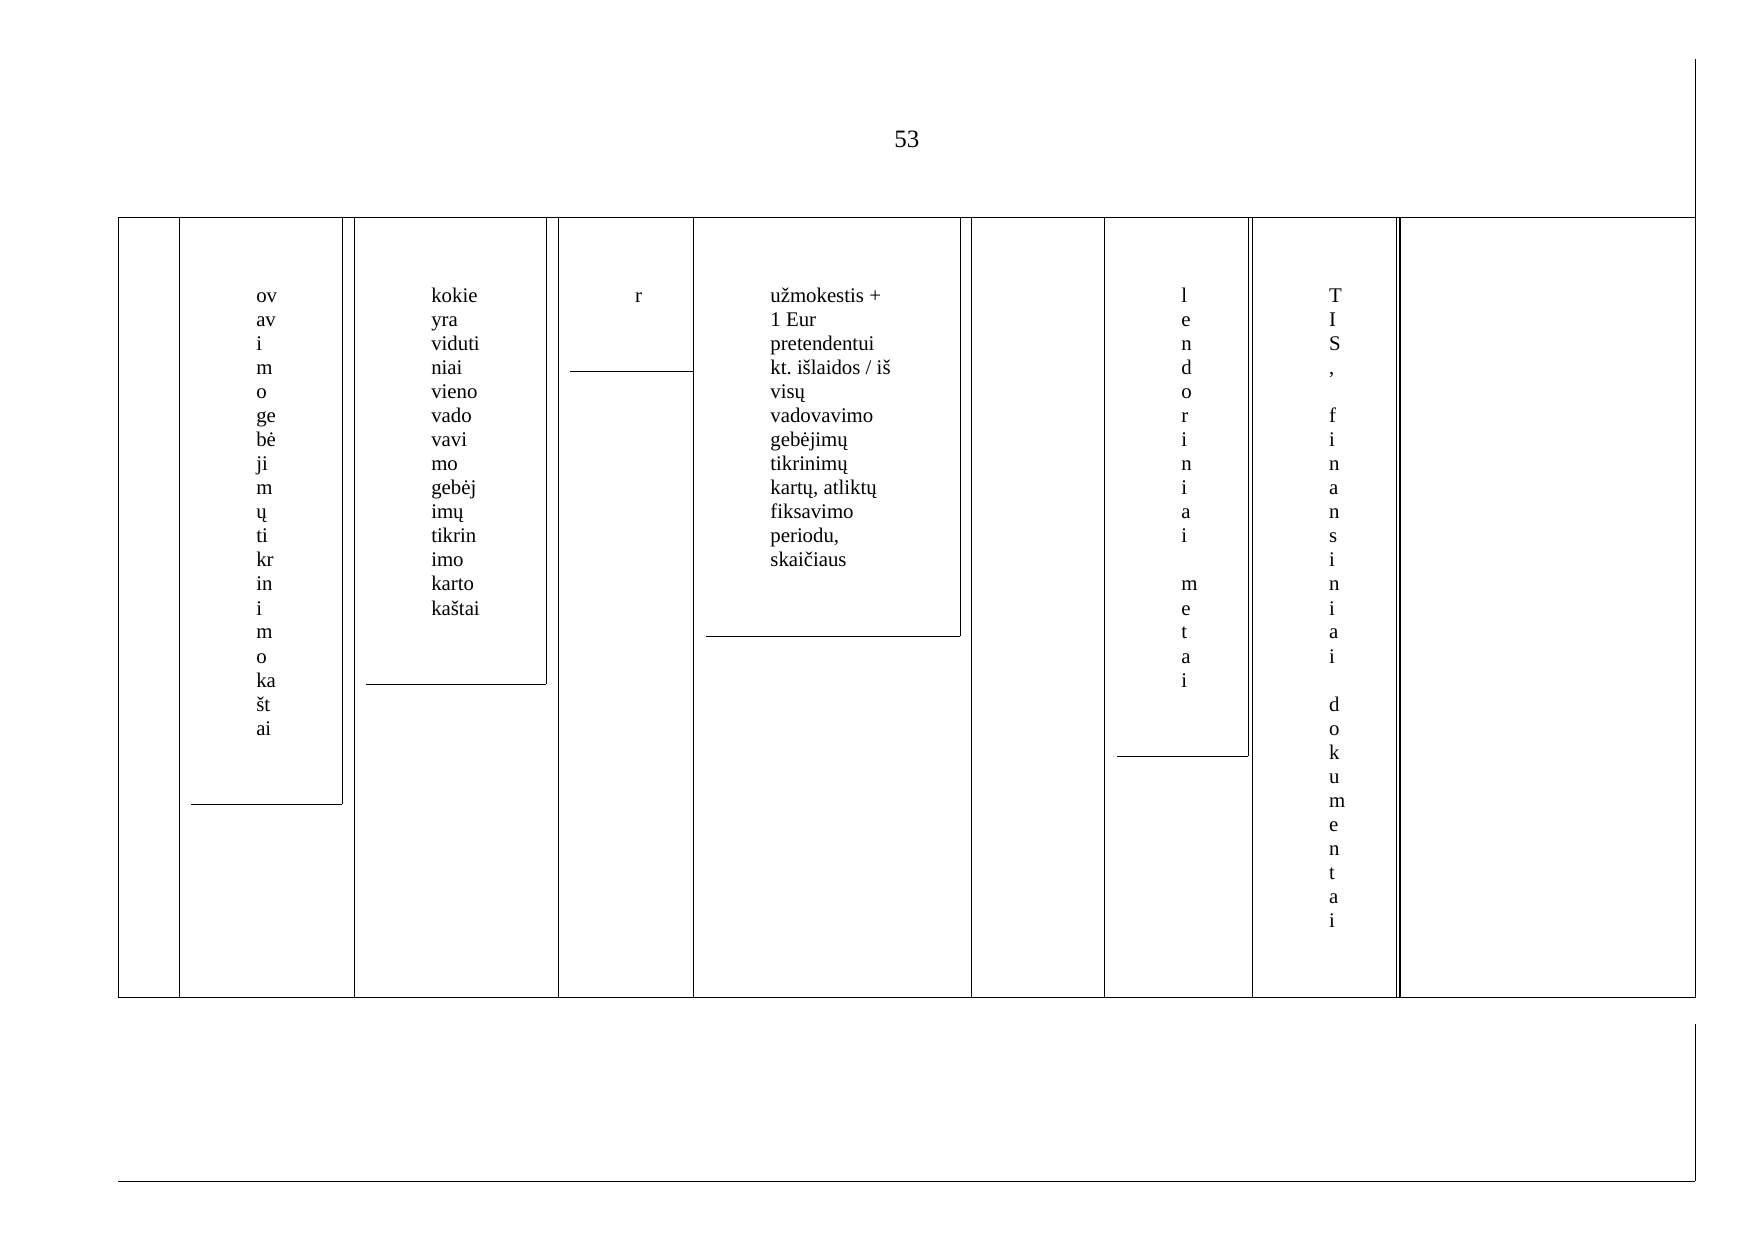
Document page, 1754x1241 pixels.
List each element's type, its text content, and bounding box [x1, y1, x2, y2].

table_cell [972, 218, 1104, 997]
table_cell TIS, finansiniai dokumentai [1253, 218, 1396, 997]
table_cell r [559, 218, 693, 997]
table_cell Vadovavimo gebėjimų tikrinimo kaštai [180, 218, 354, 997]
table_cell užmokestis + 1 Eur pretendentui kt. išlaidos / iš visų vadovavimo gebėjimų tikrinimų kartų, atliktų fiksavimo periodu, skaičiaus [694, 218, 971, 997]
table_cell [1401, 218, 1695, 997]
table_cell kokie yra vidutiniai vieno vadovavimo gebėjimų tikrinimo karto kaštai [355, 218, 558, 997]
table_cell lendoriniai metai [1105, 218, 1252, 997]
table_cell 25. [119, 218, 179, 997]
